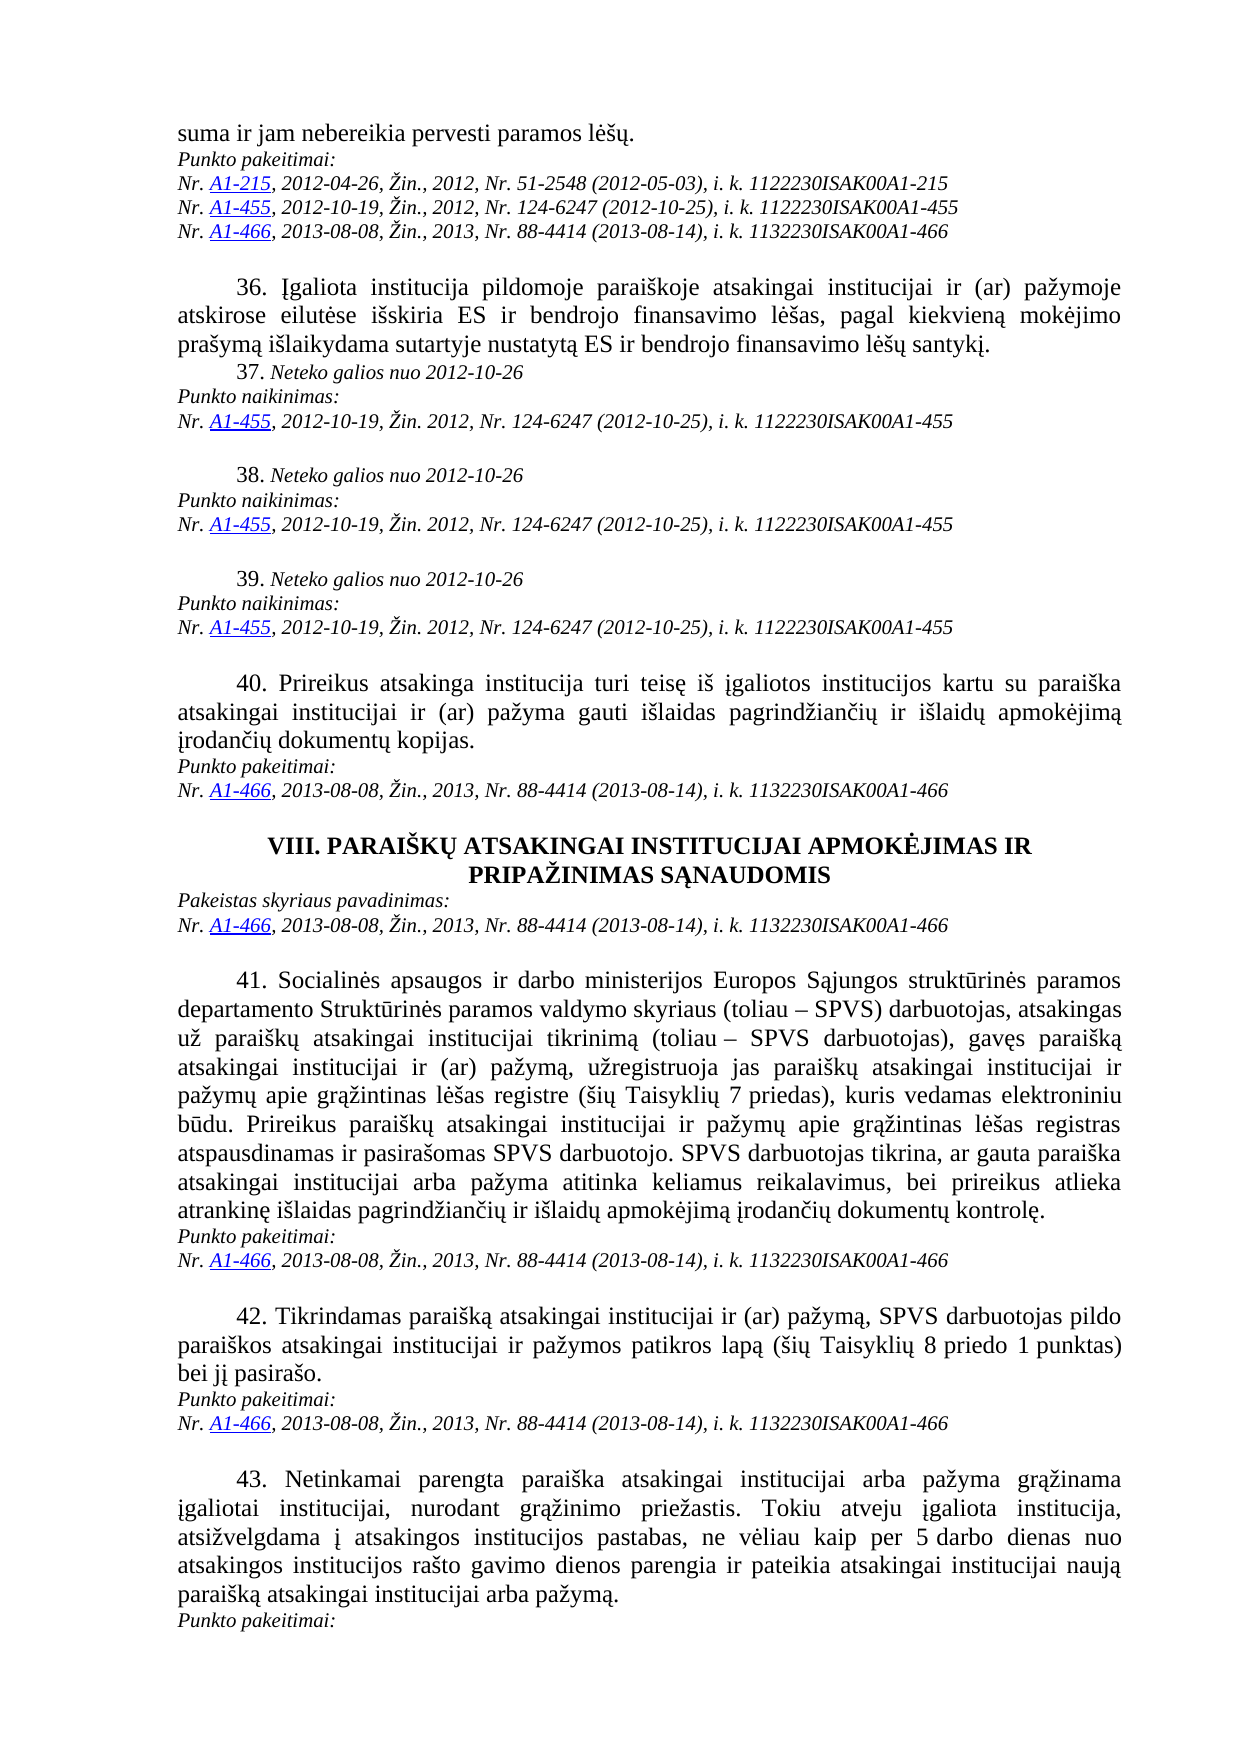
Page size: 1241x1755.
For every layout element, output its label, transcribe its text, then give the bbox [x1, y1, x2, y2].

text Nr. A1-455, 2012-10-19, Žin. 2012, Nr. 124-6247 (2012-10-25), i. k. 1122230ISAK00A1-455 [177, 615, 1122, 639]
text Punkto pakeitimai: [177, 1387, 1122, 1411]
text Nr. A1-466, 2013-08-08, Žin., 2013, Nr. 88-4414 (2013-08-14), i. k. 1132230ISAK00A1-466 [177, 912, 1122, 937]
text 37. Neteko galios nuo 2012-10-26 [177, 358, 1122, 384]
text Punkto naikinimas: [177, 591, 1122, 615]
text Nr. A1-466, 2013-08-08, Žin., 2013, Nr. 88-4414 (2013-08-14), i. k. 1132230ISAK00A1-466 [177, 1411, 1122, 1435]
text Punkto pakeitimai: [177, 147, 1122, 171]
text 36. Įgaliota institucija pildomoje paraiškoje atsakingai institucijai ir (ar) pažymoje atskirose eilutėse išskiria ES ir bendrojo finansavimo lėšas, pagal kiekvieną mokėjimo prašymą išlaikydama sutartyje nustatytą ES ir bendrojo finansavimo lėšų santykį. [177, 272, 1122, 358]
text Nr. A1-455, 2012-10-19, Žin., 2012, Nr. 124-6247 (2012-10-25), i. k. 1122230ISAK00A1-455 [177, 195, 1122, 219]
text Nr. A1-455, 2012-10-19, Žin. 2012, Nr. 124-6247 (2012-10-25), i. k. 1122230ISAK00A1-455 [177, 408, 1122, 433]
text Punkto pakeitimai: [177, 1224, 1122, 1248]
text Pakeistas skyriaus pavadinimas: [177, 888, 1122, 912]
text 42. Tikrindamas paraišką atsakingai institucijai ir (ar) pažymą, SPVS darbuotojas pildo paraiškos atsakingai institucijai ir pažymos patikros lapą (šių Taisyklių 8 priedo 1 punktas) bei jį pasirašo. [177, 1301, 1122, 1387]
text Nr. A1-466, 2013-08-08, Žin., 2013, Nr. 88-4414 (2013-08-14), i. k. 1132230ISAK00A1-466 [177, 778, 1122, 802]
text 41. Socialinės apsaugos ir darbo ministerijos Europos Sąjungos struktūrinės paramos departamento Struktūrinės paramos valdymo skyriaus (toliau – SPVS) darbuotojas, atsakingas už paraiškų atsakingai institucijai tikrinimą (toliau – SPVS darbuotojas), gavęs paraišką atsakingai institucijai ir (ar) pažymą, užregistruoja jas paraiškų atsakingai institucijai ir pažymų apie grąžintinas lėšas registre (šių Taisyklių 7 priedas), kuris vedamas elektroniniu būdu. Prireikus paraiškų atsakingai institucijai ir pažymų apie grąžintinas lėšas registras atspausdinamas ir pasirašomas SPVS darbuotojo. SPVS darbuotojas tikrina, ar gauta paraiška atsakingai institucijai arba pažyma atitinka keliamus reikalavimus, bei prireikus atlieka atrankinę išlaidas pagrindžiančių ir išlaidų apmokėjimą įrodančių dokumentų kontrolę. [177, 965, 1122, 1224]
text suma ir jam nebereikia pervesti paramos lėšų. [177, 118, 1122, 147]
text Punkto naikinimas: [177, 384, 1122, 408]
text Nr. A1-466, 2013-08-08, Žin., 2013, Nr. 88-4414 (2013-08-14), i. k. 1132230ISAK00A1-466 [177, 1248, 1122, 1272]
text 40. Prireikus atsakinga institucija turi teisę iš įgaliotos institucijos kartu su paraiška atsakingai institucijai ir (ar) pažyma gauti išlaidas pagrindžiančių ir išlaidų apmokėjimą įrodančių dokumentų kopijas. [177, 668, 1122, 754]
text 39. Neteko galios nuo 2012-10-26 [177, 564, 1122, 591]
text Punkto naikinimas: [177, 488, 1122, 512]
text Punkto pakeitimai: [177, 1608, 1122, 1632]
text Punkto pakeitimai: [177, 754, 1122, 778]
text Nr. A1-215, 2012-04-26, Žin., 2012, Nr. 51-2548 (2012-05-03), i. k. 1122230ISAK00A1-215 [177, 171, 1122, 195]
text 43. Netinkamai parengta paraiška atsakingai institucijai arba pažyma grąžinama įgaliotai institucijai, nurodant grąžinimo priežastis. Tokiu atveju įgaliota institucija, atsižvelgdama į atsakingos institucijos pastabas, ne vėliau kaip per 5 darbo dienas nuo atsakingos institucijos rašto gavimo dienos parengia ir pateikia atsakingai institucijai naują paraišką atsakingai institucijai arba pažymą. [177, 1464, 1122, 1608]
text Nr. A1-455, 2012-10-19, Žin. 2012, Nr. 124-6247 (2012-10-25), i. k. 1122230ISAK00A1-455 [177, 512, 1122, 536]
text 38. Neteko galios nuo 2012-10-26 [177, 461, 1122, 488]
text Nr. A1-466, 2013-08-08, Žin., 2013, Nr. 88-4414 (2013-08-14), i. k. 1132230ISAK00A1-466 [177, 219, 1122, 243]
text VIII. PARAIŠKŲ ATSAKINGAI INSTITUCIJAI APMOKĖJIMAS IR PRIPAŽINIMAS SĄNAUDOMIS [177, 831, 1122, 888]
